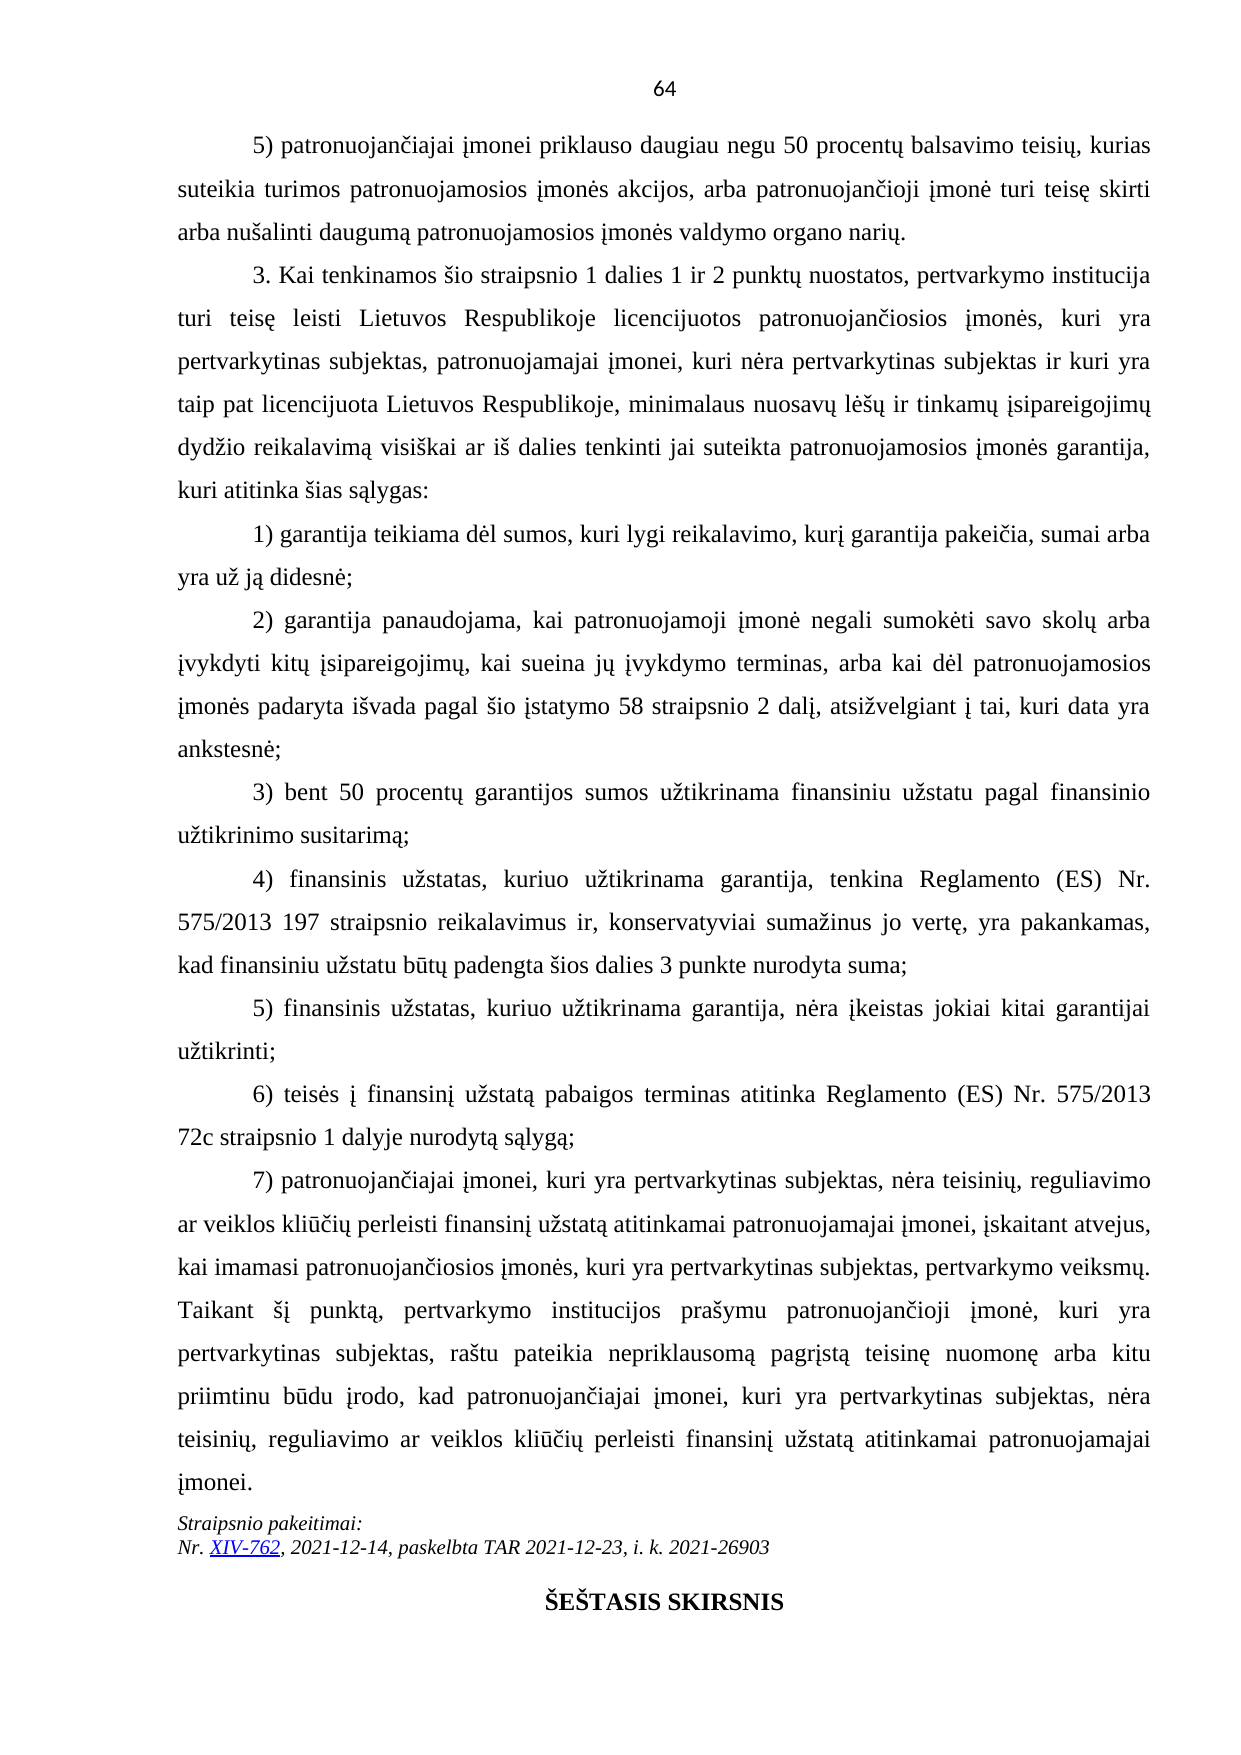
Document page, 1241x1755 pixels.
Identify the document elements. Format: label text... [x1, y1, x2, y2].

text 7) patronuojančiajai įmonei, kuri yra pertvarkytinas subjektas, nėra teisinių, reguliavimo ar veiklos kliūčių perleisti finansinį užstatą atitinkamai patronuojamajai įmonei, įskaitant atvejus, kai imamasi patronuojančiosios įmonės, kuri yra pertvarkytinas subjektas, pertvarkymo veiksmų. Taikant šį punktą, pertvarkymo institucijos prašymu patronuojančioji įmonė, kuri yra pertvarkytinas subjektas, raštu pateikia nepriklausomą pagrįstą teisinę nuomonę arba kitu priimtinu būdu įrodo, kad patronuojančiajai įmonei, kuri yra pertvarkytinas subjektas, nėra teisinių, reguliavimo ar veiklos kliūčių perleisti finansinį užstatą atitinkamai patronuojamajai įmonei. [177, 1166, 1152, 1496]
text 5) finansinis užstatas, kuriuo užtikrinama garantija, nėra įkeistas jokiai kitai garantijai užtikrinti; [177, 993, 1152, 1065]
text 4) finansinis užstatas, kuriuo užtikrinama garantija, tenkina Reglamento (ES) Nr. 575/2013 197 straipsnio reikalavimus ir, konservatyviai sumažinus jo vertę, yra pakankamas, kad finansiniu užstatu būtų padengta šios dalies 3 punkte nurodyta suma; [177, 864, 1152, 979]
text 2) garantija panaudojama, kai patronuojamoji įmonė negali sumokėti savo skolų arba įvykdyti kitų įsipareigojimų, kai sueina jų įvykdymo terminas, arba kai dėl patronuojamosios įmonės padaryta išvada pagal šio įstatymo 58 straipsnio 2 dalį, atsižvelgiant į tai, kuri data yra ankstesnė; [177, 605, 1152, 763]
text 3) bent 50 procentų garantijos sumos užtikrinama finansiniu užstatu pagal finansinio užtikrinimo susitarimą; [177, 777, 1152, 849]
text Straipsnio pakeitimai: [177, 1511, 1152, 1535]
text 5) patronuojančiajai įmonei priklauso daugiau negu 50 procentų balsavimo teisių, kurias suteikia turimos patronuojamosios įmonės akcijos, arba patronuojančioji įmonė turi teisę skirti arba nušalinti daugumą patronuojamosios įmonės valdymo organo narių. [177, 131, 1152, 246]
text 6) teisės į finansinį užstatą pabaigos terminas atitinka Reglamento (ES) Nr. 575/2013 72c straipsnio 1 dalyje nurodytą sąlygą; [177, 1079, 1152, 1151]
text 1) garantija teikiama dėl sumos, kuri lygi reikalavimo, kurį garantija pakeičia, sumai arba yra už ją didesnė; [177, 519, 1152, 591]
text Nr. XIV-762, 2021-12-14, paskelbta TAR 2021-12-23, i. k. 2021-26903 [177, 1535, 1152, 1559]
text ŠEŠTASIS SKIRSNIS [177, 1587, 1152, 1616]
text 3. Kai tenkinamos šio straipsnio 1 dalies 1 ir 2 punktų nuostatos, pertvarkymo institucija turi teisę leisti Lietuvos Respublikoje licencijuotos patronuojančiosios įmonės, kuri yra pertvarkytinas subjektas, patronuojamajai įmonei, kuri nėra pertvarkytinas subjektas ir kuri yra taip pat licencijuota Lietuvos Respublikoje, minimalaus nuosavų lėšų ir tinkamų įsipareigojimų dydžio reikalavimą visiškai ar iš dalies tenkinti jai suteikta patronuojamosios įmonės garantija, kuri atitinka šias sąlygas: [177, 260, 1152, 504]
